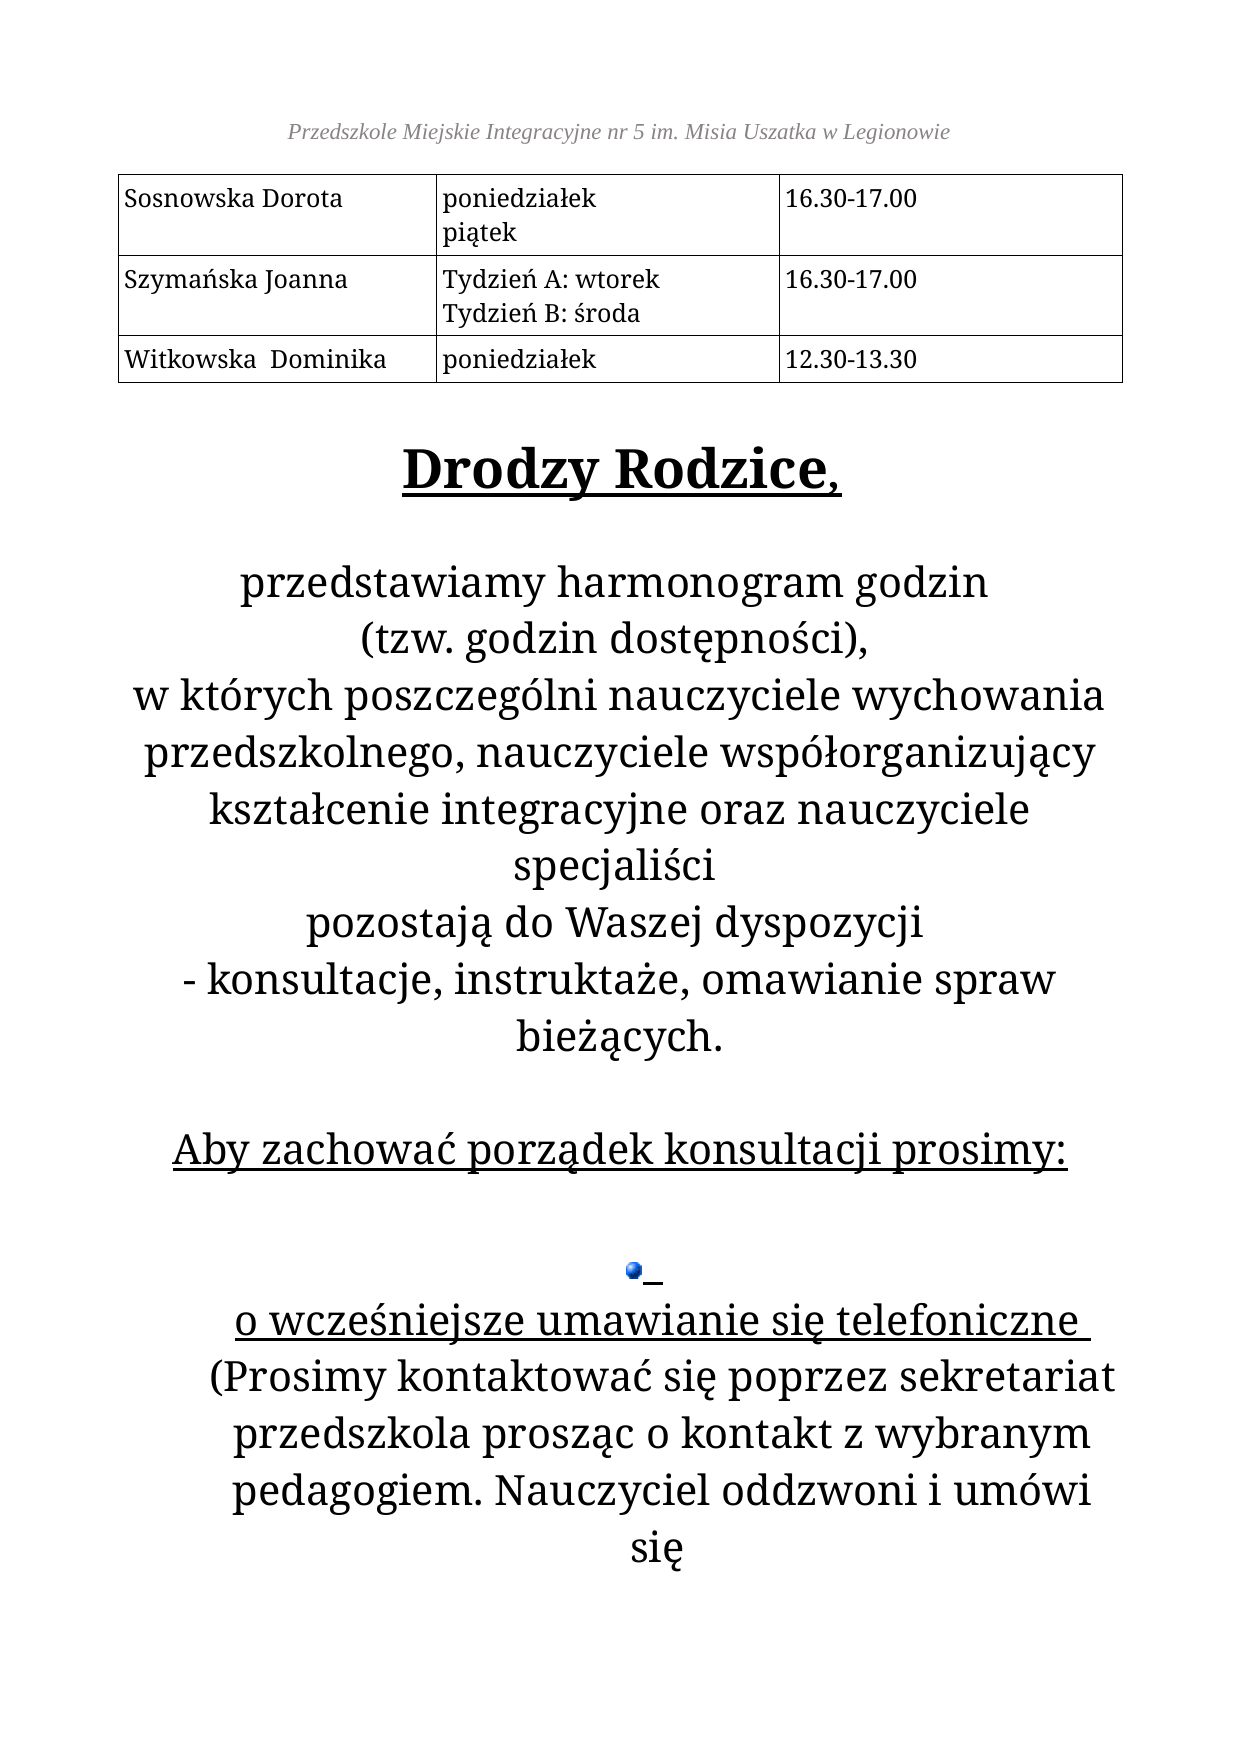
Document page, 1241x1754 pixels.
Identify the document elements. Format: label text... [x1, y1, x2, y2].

table_cell Szymańska Joanna [119, 256, 436, 335]
table_cell Tydzień A: wtorek Tydzień B: środa [437, 256, 779, 335]
table_cell 16.30-17.00 [780, 175, 1122, 254]
table_cell Witkowska Dominika [119, 336, 436, 382]
table_cell poniedziałek piątek [437, 175, 779, 254]
text pozostają do Waszej dyspozycji [118, 893, 1122, 950]
text Aby zachować porządek konsultacji prosimy: [118, 1120, 1122, 1177]
picture [626, 1262, 642, 1279]
list o wcześniejsze umawianie się telefoniczne [166, 1290, 1122, 1347]
list (Prosimy kontaktować się poprzez sekretariat przedszkola prosząc o kontakt z wybranym pedagogiem. Nauczyciel oddzwoni i umówi się [166, 1347, 1122, 1574]
text przedstawiamy harmonogram godzin (tzw. godzin dostępności), [118, 552, 1122, 666]
text - konsultacje, instruktaże, omawianie spraw bieżących. [118, 950, 1122, 1063]
table_cell Sosnowska Dorota [119, 175, 436, 254]
table_cell 12.30-13.30 [780, 336, 1122, 382]
table_cell 16.30-17.00 [780, 256, 1122, 335]
table_cell poniedziałek [437, 336, 779, 382]
text w których poszczególni nauczyciele wychowania przedszkolnego, nauczyciele współorganizujący kształcenie integracyjne oraz nauczyciele specjaliści [118, 666, 1122, 893]
text Drodzy Rodzice, [118, 431, 1122, 504]
